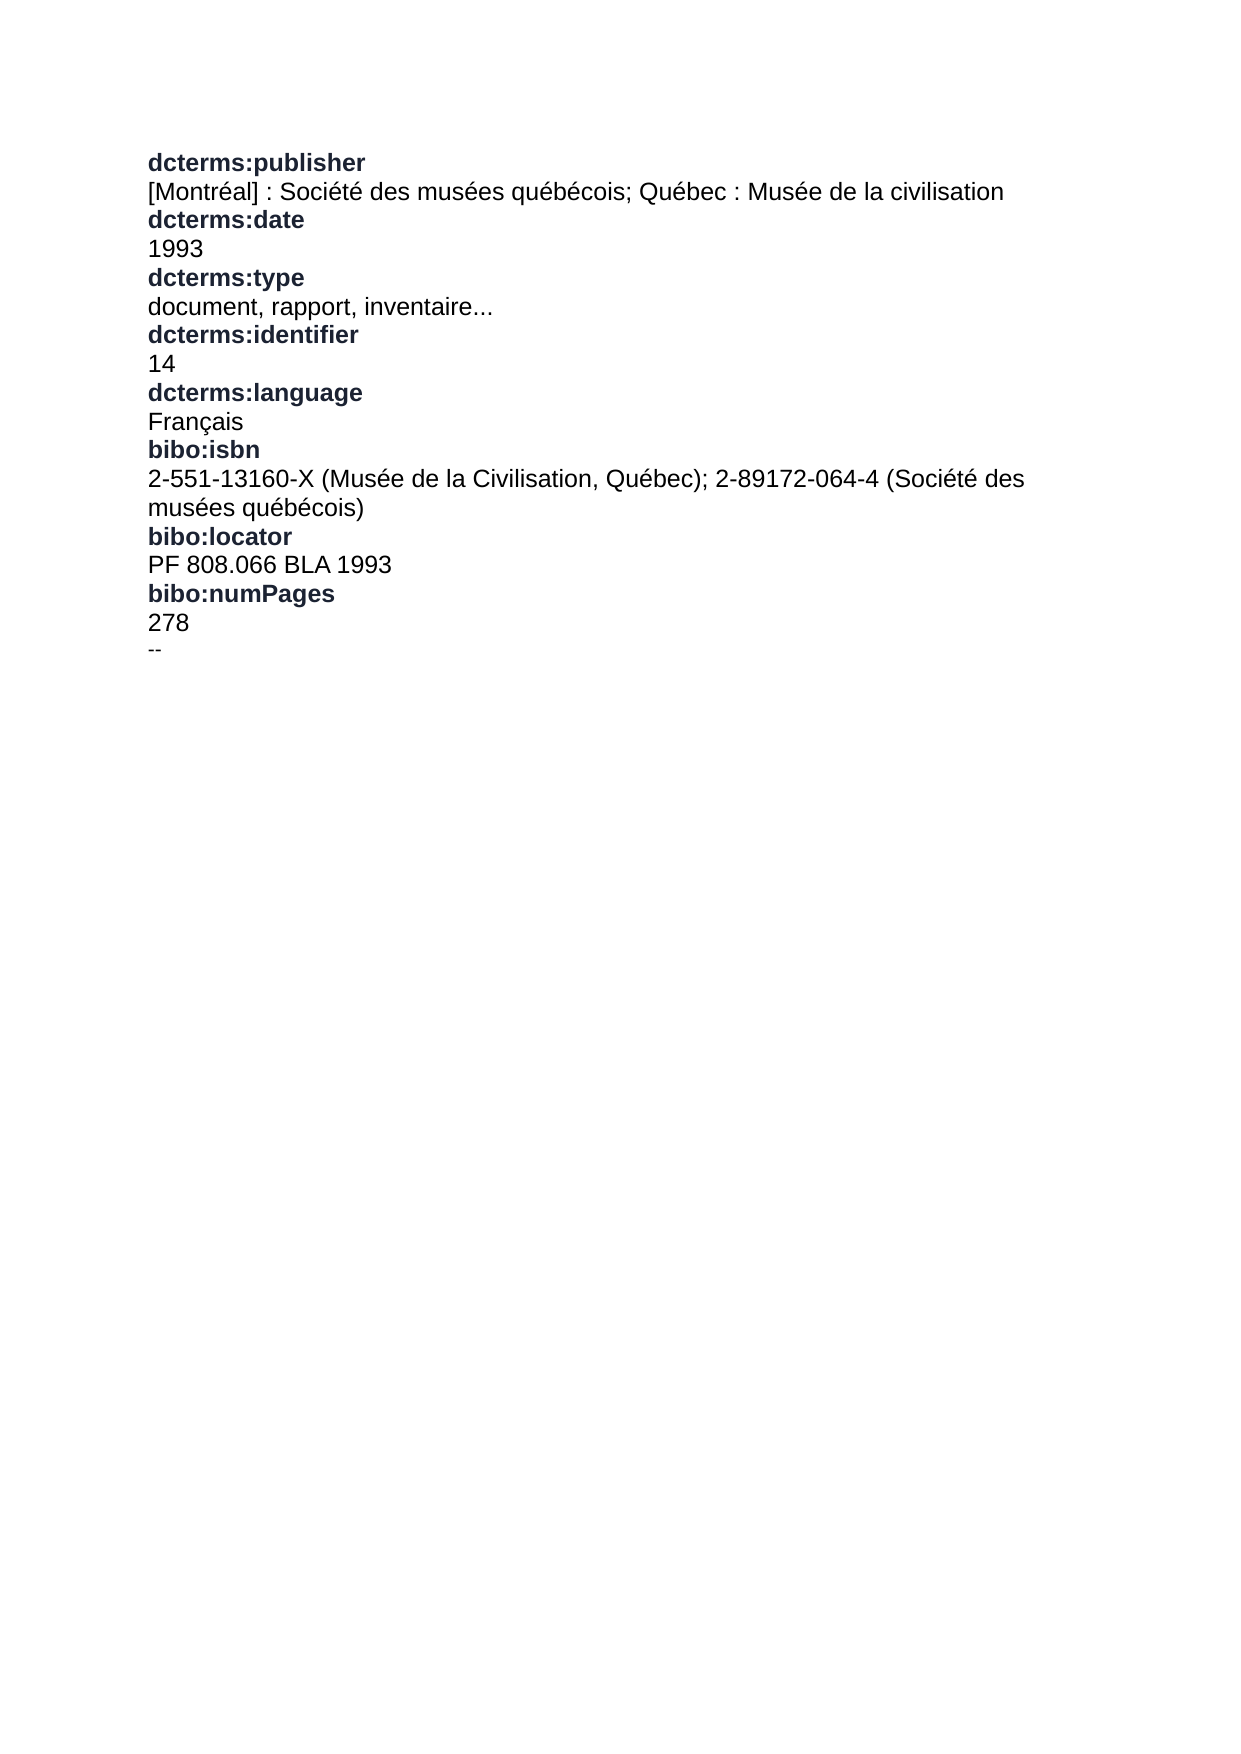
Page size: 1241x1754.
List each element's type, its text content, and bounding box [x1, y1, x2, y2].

text dcterms:identifier [148, 320, 1092, 349]
text dcterms:type [148, 263, 1092, 291]
text dcterms:date [148, 205, 1092, 234]
text -- [148, 636, 1092, 660]
text 2-551-13160-X (Musée de la Civilisation, Québec); 2-89172-064-4 (Société des musées québécois) [148, 464, 1092, 521]
text 1993 [148, 234, 1092, 263]
text bibo:numPages [148, 579, 1092, 608]
text PF 808.066 BLA 1993 [148, 550, 1092, 579]
text bibo:locator [148, 521, 1092, 550]
text bibo:isbn [148, 435, 1092, 464]
text Français [148, 406, 1092, 435]
text 14 [148, 349, 1092, 378]
text dcterms:publisher [148, 148, 1092, 176]
text [Montréal] : Société des musées québécois; Québec : Musée de la civilisation [148, 176, 1092, 205]
text dcterms:language [148, 378, 1092, 406]
text 278 [148, 608, 1092, 636]
text document, rapport, inventaire... [148, 291, 1092, 320]
